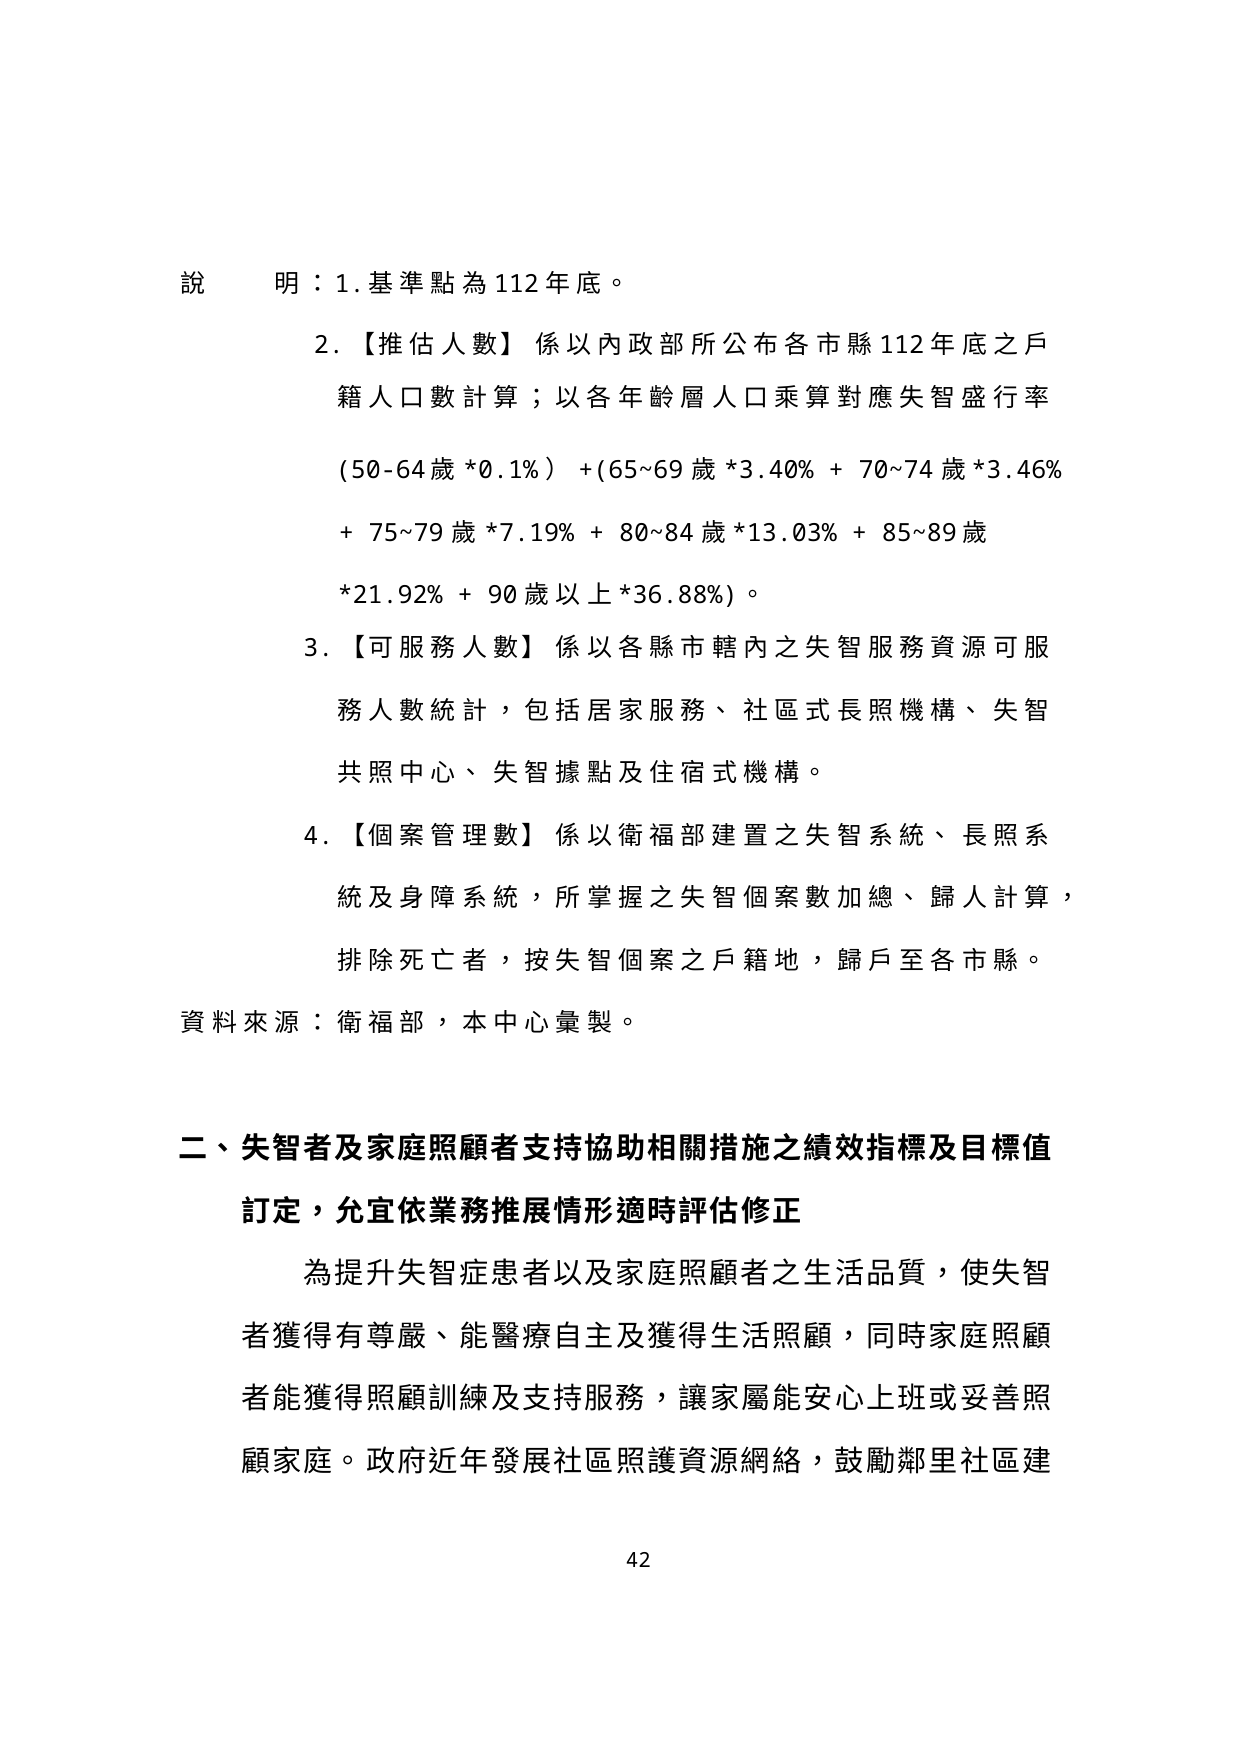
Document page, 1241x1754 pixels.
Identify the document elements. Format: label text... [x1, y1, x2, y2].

text 說 明：1.基準點為112年底。 [174, 229, 1066, 292]
text 2.【推估人數】係以內政部所公布各市縣112年底之戶籍人口數計算；以各年齡層人口乘算對應失智盛行率(50-64歲*0.1%）+(65~69歲*3.40% + 70~74歲*3.46% + 75~79歲*7.19% + 80~84歲*13.03% + 85~89歲*21.92% + 90歲以上*36.88%)。 [303, 292, 1066, 604]
text 4.【個案管理數】係以衛福部建置之失智系統、長照系統及身障系統，所掌握之失智個案數加總、歸人計算，排除死亡者，按失智個案之戶籍地，歸戶至各市縣。 [300, 792, 1066, 979]
text 為提升失智症患者以及家庭照顧者之生活品質，使失智者獲得有尊嚴、能醫療自主及獲得生活照顧，同時家庭照顧者能獲得照顧訓練及支持服務，讓家屬能安心上班或妥善照顧家庭。政府近年發展社區照護資源網絡，鼓勵鄰里社區建 [236, 1229, 1063, 1479]
text 二、失智者及家庭照顧者支持協助相關措施之績效指標及目標值訂定，允宜依業務推展情形適時評估修正 [177, 1104, 1063, 1229]
text 資料來源：衛福部，本中心彙製。 [174, 979, 1066, 1042]
text 3.【可服務人數】係以各縣市轄內之失智服務資源可服務人數統計，包括居家服務、社區式長照機構、失智共照中心、失智據點及住宿式機構。 [300, 604, 1066, 792]
